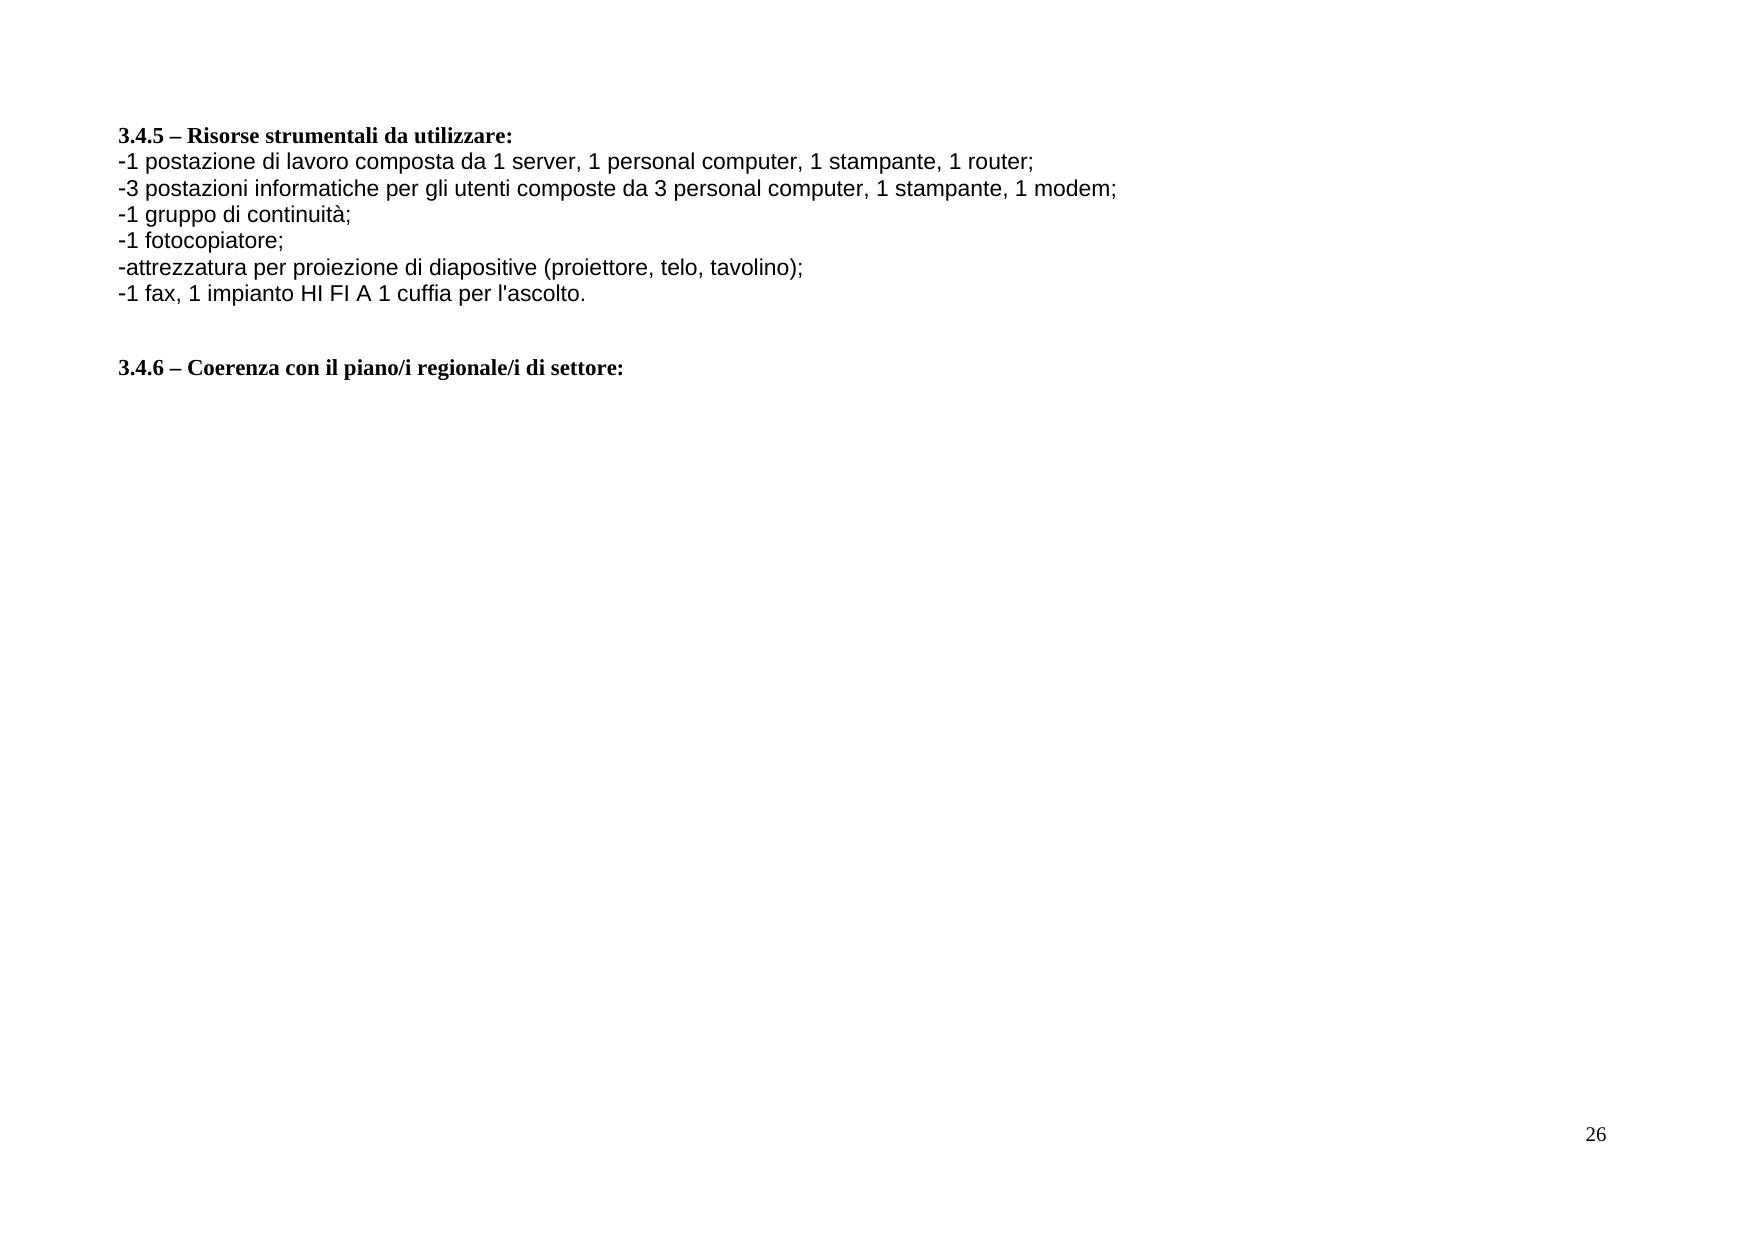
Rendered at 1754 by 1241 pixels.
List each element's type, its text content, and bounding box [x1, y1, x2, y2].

text 3.4.6 – Coerenza con il piano/i regionale/i di settore: [118, 354, 1512, 381]
list 1 fotocopiatore; [118, 227, 1606, 253]
text 3.4.5 – Risorse strumentali da utilizzare: [118, 122, 1512, 148]
list 3 postazioni informatiche per gli utenti composte da 3 personal computer, 1 stampante, 1 modem; [118, 174, 1606, 201]
list 1 postazione di lavoro composta da 1 server, 1 personal computer, 1 stampante, 1 router; [118, 148, 1606, 174]
list attrezzatura per proiezione di diapositive (proiettore, telo, tavolino); [118, 253, 1606, 280]
list 1 gruppo di continuità; [118, 201, 1606, 227]
list 1 fax, 1 impianto HI FI A 1 cuffia per l'ascolto. [118, 280, 1606, 306]
